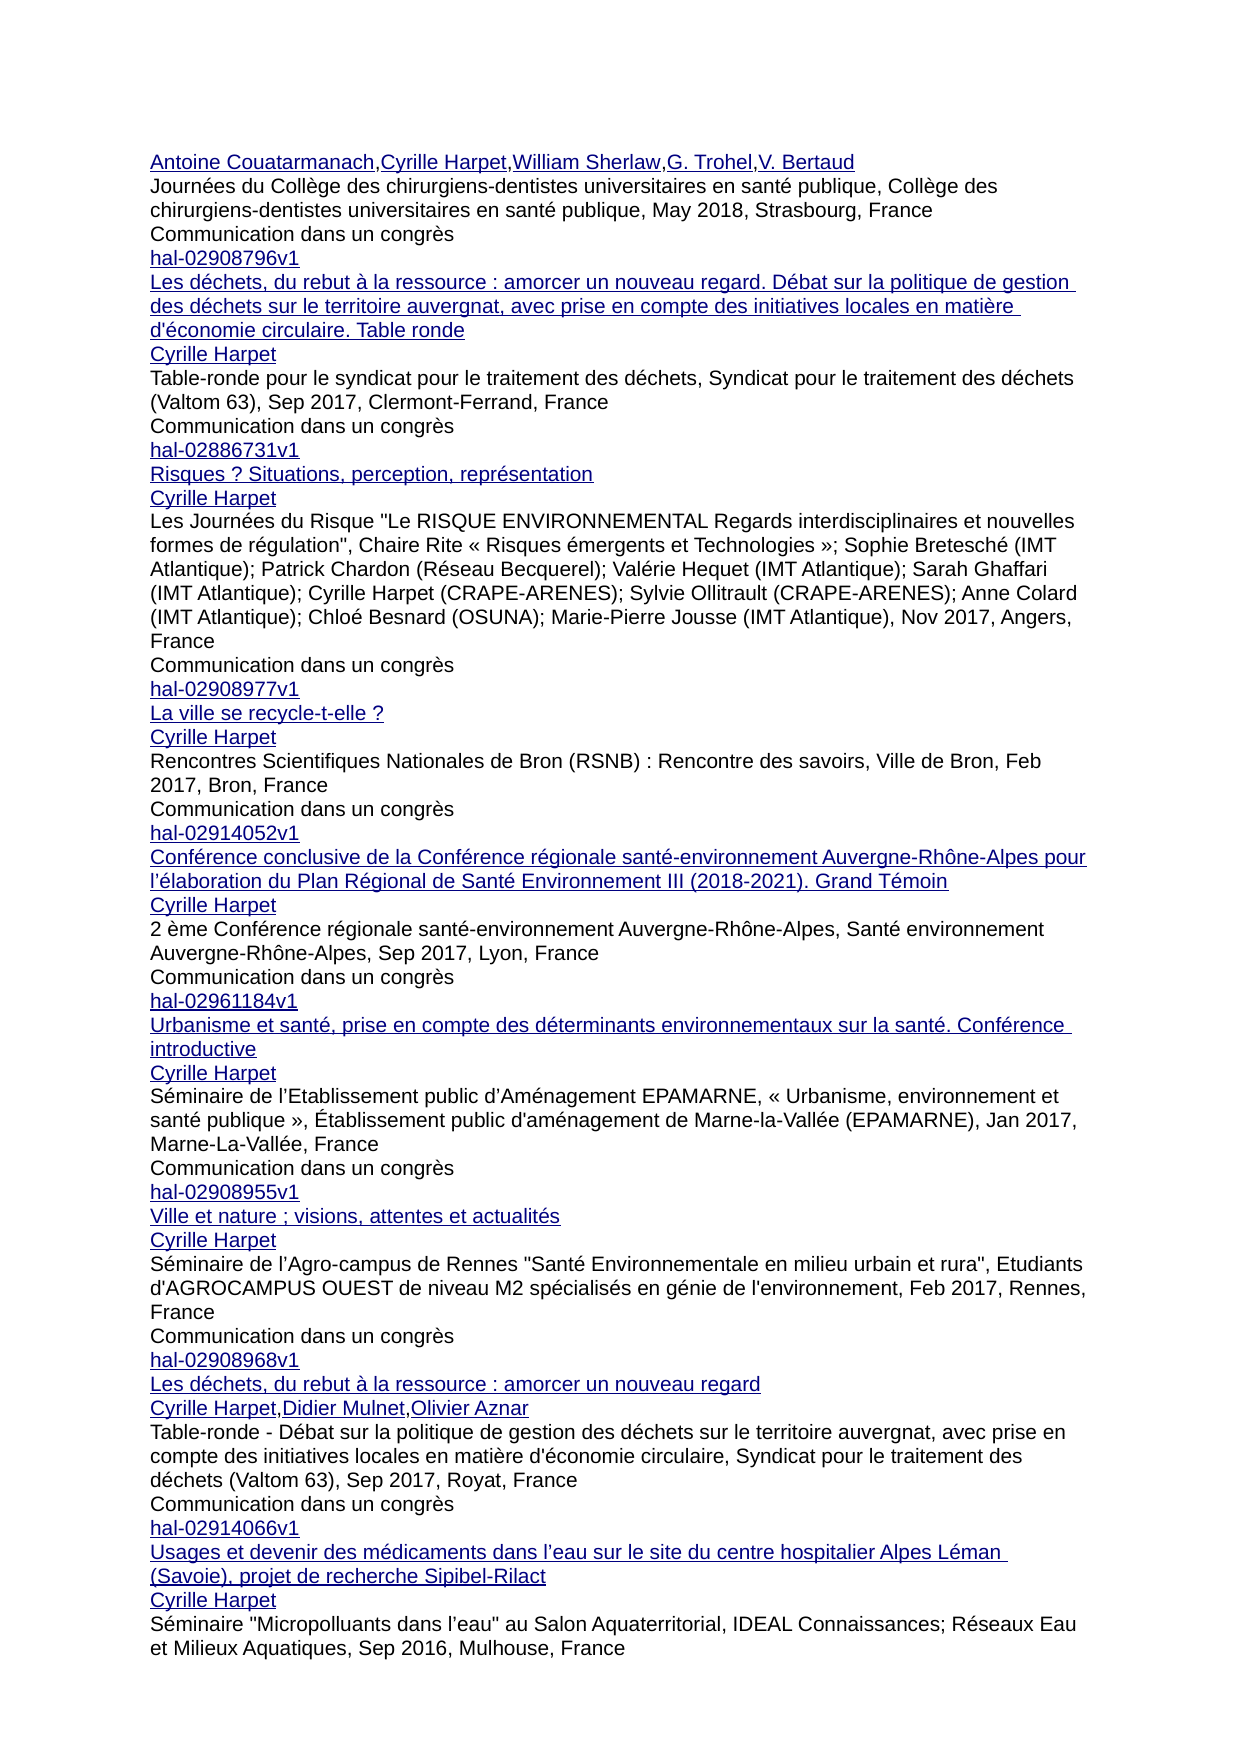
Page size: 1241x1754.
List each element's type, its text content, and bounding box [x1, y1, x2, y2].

table_cell Antoine Couatarmanach,Cyrille Harpet,William Sherlaw,G. Trohel,V. Bertaud Journées du Collège des chirurgiens-dentistes universitaires en santé publique, Collège des chirurgiens-dentistes universitaires en santé publique, May 2018, Strasbourg, France Communication dans un congrès hal-02908796v1 [150, 150, 1090, 270]
table_cell Urbanisme et santé, prise en compte des déterminants environnementaux sur la santé. Conférence introductive Cyrille Harpet Séminaire de l’Etablissement public d’Aménagement EPAMARNE, « Urbanisme, environnement et santé publique », Établissement public d'aménagement de Marne-la-Vallée (EPAMARNE), Jan 2017, Marne-La-Vallée, France Communication dans un congrès hal-02908955v1 [150, 1013, 1090, 1204]
table_cell Usages et devenir des médicaments dans l’eau sur le site du centre hospitalier Alpes Léman (Savoie), projet de recherche Sipibel-Rilact Cyrille Harpet Séminaire "Micropolluants dans l’eau" au Salon Aquaterritorial, IDEAL Connaissances; Réseaux Eau et Milieux Aquatiques, Sep 2016, Mulhouse, France [150, 1540, 1090, 1659]
table_cell Conférence conclusive de la Conférence régionale santé-environnement Auvergne-Rhône-Alpes pour l’élaboration du Plan Régional de Santé Environnement III (2018-2021). Grand Témoin Cyrille Harpet 2 ème Conférence régionale santé-environnement Auvergne-Rhône-Alpes, Santé environnement Auvergne-Rhône-Alpes, Sep 2017, Lyon, France Communication dans un congrès hal-02961184v1 [150, 845, 1090, 1012]
table_cell Risques ? Situations, perception, représentation Cyrille Harpet Les Journées du Risque "Le RISQUE ENVIRONNEMENTAL Regards interdisciplinaires et nouvelles formes de régulation", Chaire Rite « Risques émergents et Technologies »; Sophie Bretesché (IMT Atlantique); Patrick Chardon (Réseau Becquerel); Valérie Hequet (IMT Atlantique); Sarah Ghaffari (IMT Atlantique); Cyrille Harpet (CRAPE-ARENES); Sylvie Ollitrault (CRAPE-ARENES); Anne Colard (IMT Atlantique); Chloé Besnard (OSUNA); Marie-Pierre Jousse (IMT Atlantique), Nov 2017, Angers, France Communication dans un congrès hal-02908977v1 [150, 461, 1090, 701]
table_cell Les déchets, du rebut à la ressource : amorcer un nouveau regard Cyrille Harpet,Didier Mulnet,Olivier Aznar Table-ronde - Débat sur la politique de gestion des déchets sur le territoire auvergnat, avec prise en compte des initiatives locales en matière d'économie circulaire, Syndicat pour le traitement des déchets (Valtom 63), Sep 2017, Royat, France Communication dans un congrès hal-02914066v1 [150, 1372, 1090, 1539]
table_cell Ville et nature ; visions, attentes et actualités Cyrille Harpet Séminaire de l’Agro-campus de Rennes "Santé Environnementale en milieu urbain et rura", Etudiants d'AGROCAMPUS OUEST de niveau M2 spécialisés en génie de l'environnement, Feb 2017, Rennes, France Communication dans un congrès hal-02908968v1 [150, 1204, 1090, 1372]
table_cell Les déchets, du rebut à la ressource : amorcer un nouveau regard. Débat sur la politique de gestion des déchets sur le territoire auvergnat, avec prise en compte des initiatives locales en matière d'économie circulaire. Table ronde Cyrille Harpet Table-ronde pour le syndicat pour le traitement des déchets, Syndicat pour le traitement des déchets (Valtom 63), Sep 2017, Clermont-Ferrand, France Communication dans un congrès hal-02886731v1 [150, 270, 1090, 461]
table_cell La ville se recycle-t-elle ? Cyrille Harpet Rencontres Scientifiques Nationales de Bron (RSNB) : Rencontre des savoirs, Ville de Bron, Feb 2017, Bron, France Communication dans un congrès hal-02914052v1 [150, 701, 1090, 845]
